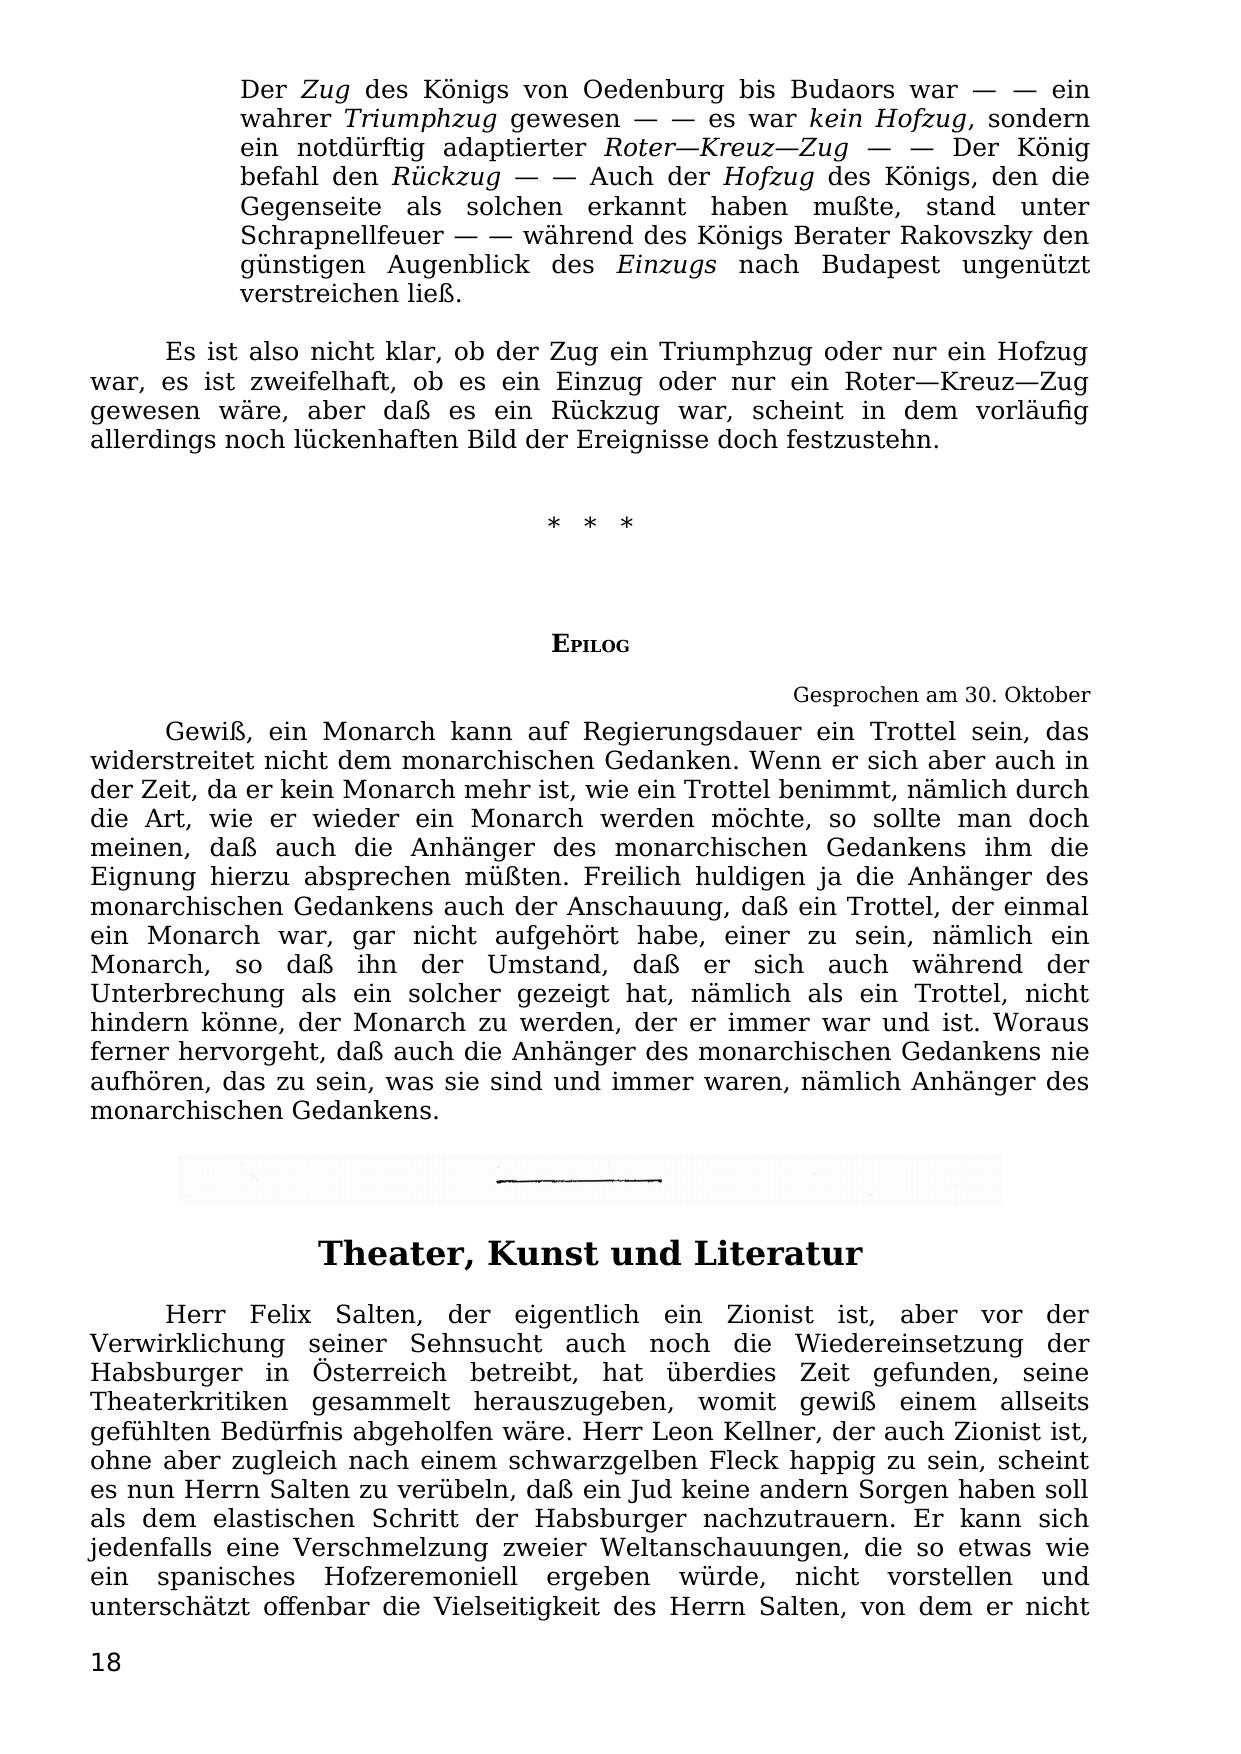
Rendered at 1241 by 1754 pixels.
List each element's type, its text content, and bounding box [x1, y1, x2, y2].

picture [177, 1154, 1003, 1205]
text Theater, Kunst und Literatur [90, 1154, 1091, 1273]
text Gesprochen am 30. Oktober [90, 683, 1091, 707]
text * * * [90, 512, 1091, 542]
text Gewiß, ein Monarch kann auf Regierungsdauer ein Trottel sein, das widerstreitet nicht dem monarchischen Gedanken. Wenn er sich aber auch in der Zeit, da er kein Monarch mehr ist, wie ein Trottel benimmt, nämlich durch die Art, wie er wieder ein Monarch werden möchte, so sollte man doch meinen, daß auch die Anhänger des monarchischen Gedankens ihm die Eignung hierzu absprechen müßten. Freilich huldigen ja die Anhänger des monarchischen Gedankens auch der Anschauung, daß ein Trottel, der einmal ein Monarch war, gar nicht aufgehört habe, einer zu sein, nämlich ein Monarch, so daß ihn der Umstand, daß er sich auch während der Unterbrechung als ein solcher gezeigt hat, nämlich als ein Trottel, nicht hindern könne, der Monarch zu werden, der er immer war und ist. Woraus ferner hervorgeht, daß auch die Anhänger des monarchischen Gedankens nie aufhören, das zu sein, was sie sind und immer waren, nämlich Anhänger des monarchischen Gedankens. [90, 707, 1091, 1125]
text Epilog [90, 600, 1091, 658]
text Herr Felix Salten, der eigentlich ein Zionist ist, aber vor der Verwirklichung seiner Sehnsucht auch noch die Wiedereinsetzung der Habsburger in Österreich betreibt, hat überdies Zeit gefunden, seine Theaterkritiken gesammelt herauszugeben, womit gewiß einem allseits gefühlten Bedürfnis abgeholfen wäre. Herr Leon Kellner, der auch Zionist ist, ohne aber zugleich nach einem schwarzgelben Fleck happig zu sein, scheint es nun Herrn Salten zu verübeln, daß ein Jud keine andern Sorgen haben soll als dem elastischen Schritt der Habsburger nachzutrauern. Er kann sich jedenfalls eine Verschmelzung zweier Weltanschauungen, die so etwas wie ein spanisches Hofzeremoniell ergeben würde, nicht vorstellen und unterschätzt offenbar die Vielseitigkeit des Herrn Salten, von dem er nicht [90, 1273, 1091, 1621]
text Es ist also nicht klar, ob der Zug ein Triumphzug oder nur ein Hofzug war, es ist zweifelhaft, ob es ein Einzug oder nur ein Roter—Kreuz—Zug gewesen wäre, aber daß es ein Rückzug war, scheint in dem vorläufig allerdings noch lückenhaften Bild der Ereignisse doch festzustehn. [90, 337, 1091, 454]
text Der Zug des Königs von Oedenburg bis Budaors war — — ein wahrer Triumphzug gewesen — — es war kein Hofzug, sondern ein notdürftig adaptierter Roter—Kreuz—Zug — — Der König befahl den Rückzug — — Auch der Hofzug des Königs, den die Gegenseite als solchen erkannt haben mußte, stand unter Schrapnellfeuer — — während des Königs Berater Rakovszky den günstigen Augenblick des Einzugs nach Budapest ungenützt verstreichen ließ. [240, 75, 1091, 308]
